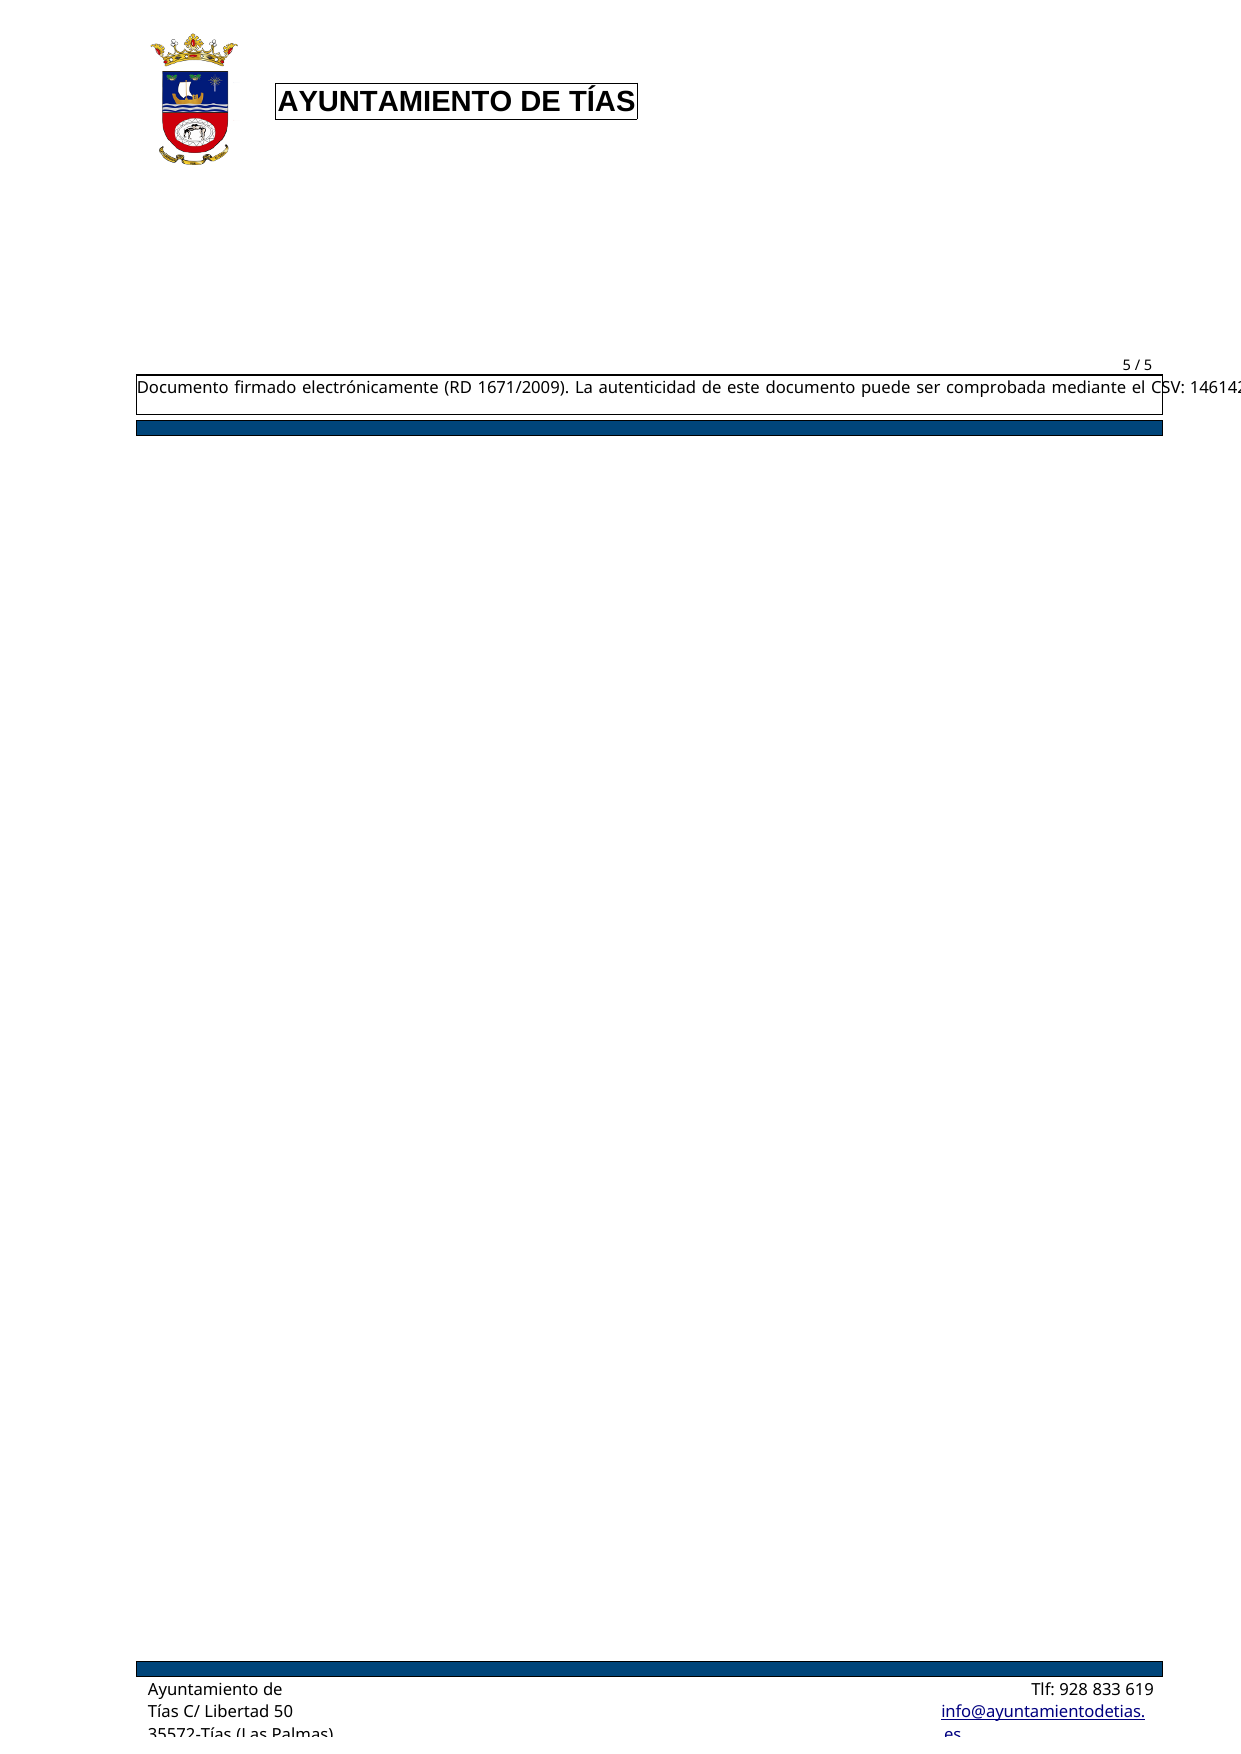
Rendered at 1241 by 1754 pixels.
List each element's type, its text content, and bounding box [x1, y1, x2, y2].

picture [150, 33, 240, 165]
text 5 / 5 [135, 355, 1152, 375]
